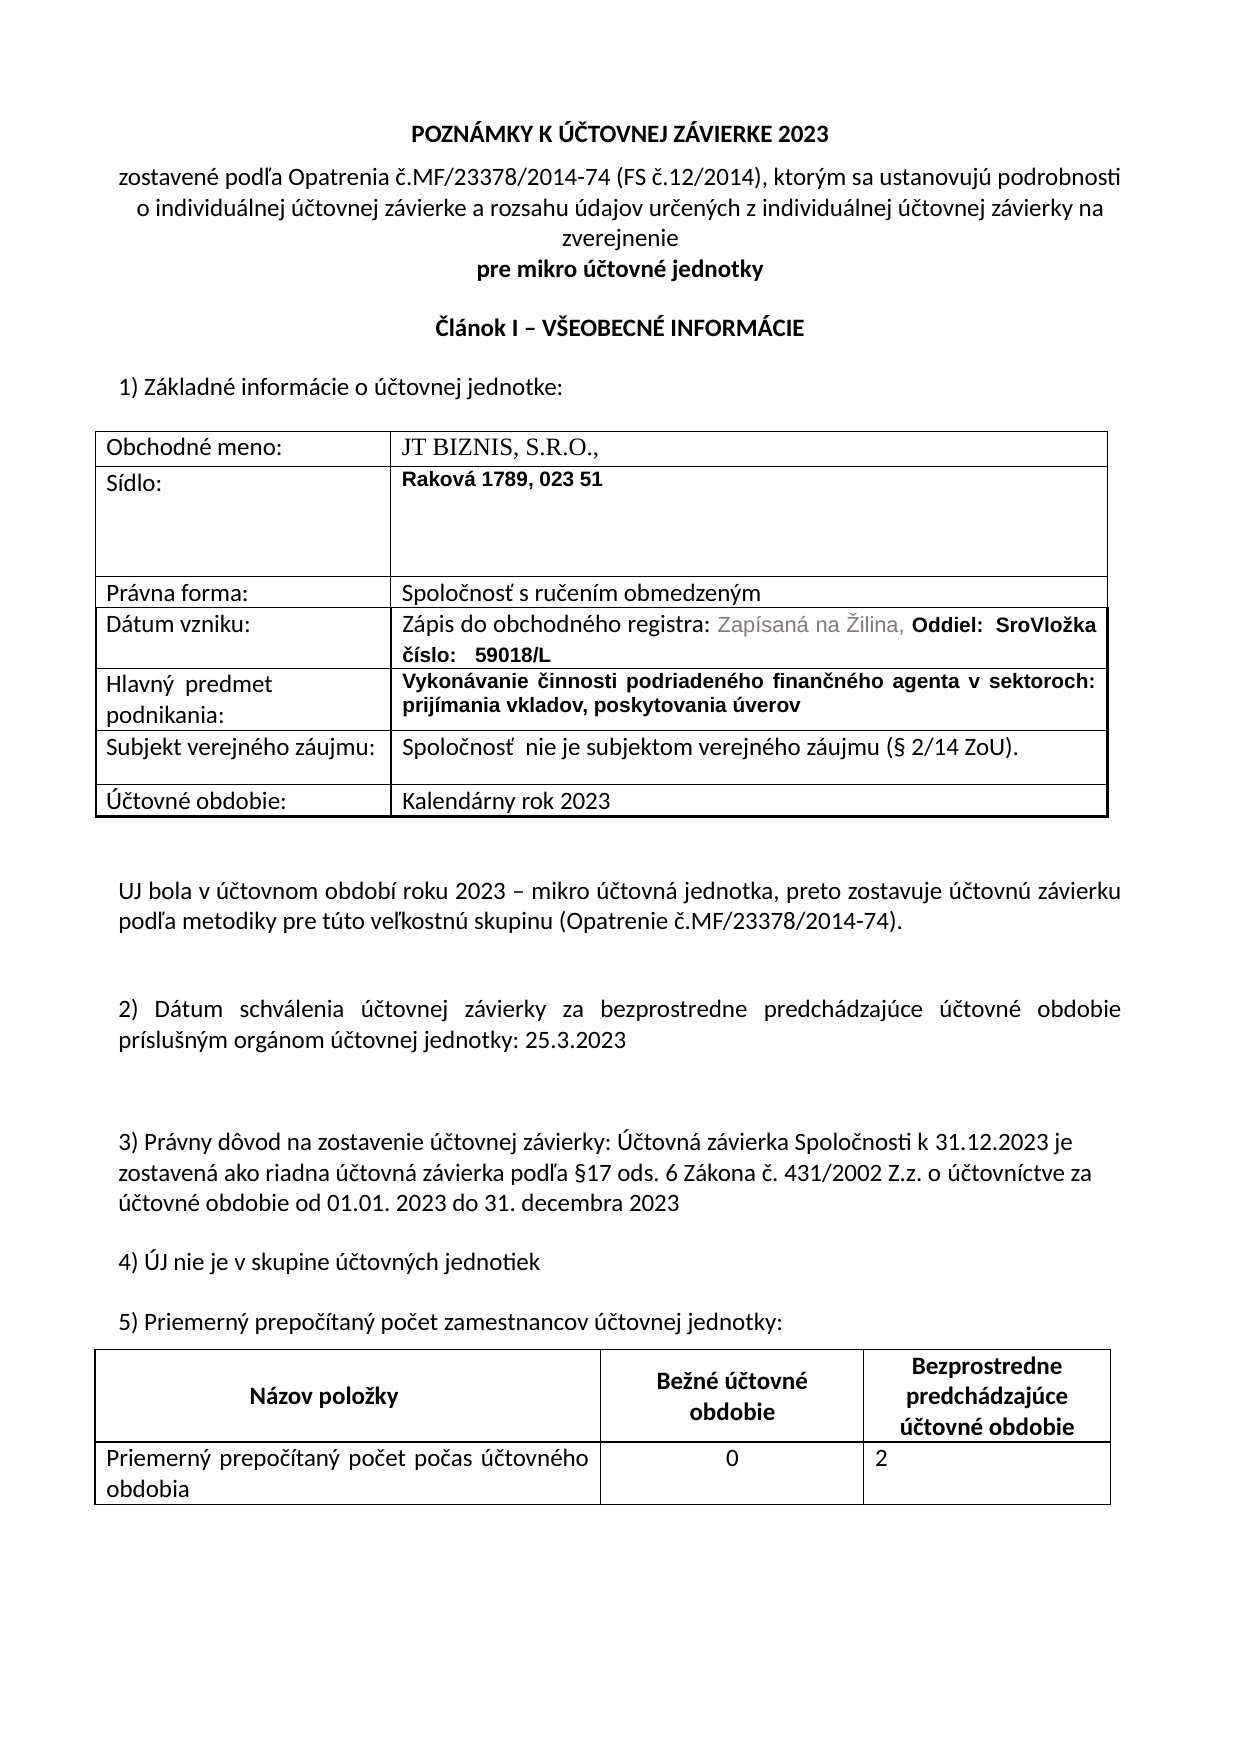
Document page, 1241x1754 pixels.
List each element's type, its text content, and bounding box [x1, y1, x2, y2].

table_cell Raková 1789, 023 51 [391, 467, 1107, 576]
table_cell Vykonávanie činnosti podriadeného finančného agenta v sektoroch: prijímania vkladov, poskytovania úverov [392, 669, 1106, 729]
table_cell Zápis do obchodného registra: Zapísaná na Žilina, Oddiel: SroVložka číslo: 59018/L [392, 608, 1106, 667]
text POZNÁMKY K ÚČTOVNEJ ZÁVIERKE 2023 [118, 118, 1122, 149]
table_header Obchodné meno: [96, 432, 390, 466]
text pre mikro účtovné jednotky [118, 253, 1122, 283]
table_cell 0 [601, 1443, 863, 1503]
table_cell Účtovné obdobie: [97, 785, 390, 815]
table_cell Sídlo: [96, 467, 390, 576]
text UJ bola v účtovnom období roku 2023 – mikro účtovná jednotka, preto zostavuje účtovnú závierku podľa metodiky pre túto veľkostnú skupinu (Opatrenie č.MF/23378/2014-74). [118, 875, 1122, 936]
text 5) Priemerný prepočítaný počet zamestnancov účtovnej jednotky: [118, 1306, 1122, 1336]
text 1) Základné informácie o účtovnej jednotke: [118, 371, 1122, 402]
table_cell Priemerný prepočítaný počet počas účtovného obdobia [96, 1443, 600, 1503]
table_cell Kalendárny rok 2023 [392, 785, 1106, 815]
table_cell Subjekt verejného záujmu: [97, 731, 390, 784]
text 4) ÚJ nie je v skupine účtovných jednotiek [118, 1247, 1122, 1277]
table_header Bežné účtovné obdobie [601, 1350, 863, 1441]
table_cell Hlavný predmet podnikania: [97, 669, 390, 729]
table_cell Spoločnosť nie je subjektom verejného záujmu (§ 2/14 ZoU). [392, 731, 1106, 784]
table_cell 2 [864, 1443, 1110, 1503]
table_header [402, 491, 1096, 520]
text 3) Právny dôvod na zostavenie účtovnej závierky: Účtovná závierka Spoločnosti k 31.12.2023 je zostavená ako riadna účtovná závierka podľa §17 ods. 6 Zákona č. 431/2002 Z.z. o účtovníctve za účtovné obdobie od 01.01. 2023 do 31. decembra 2023 [118, 1126, 1122, 1218]
table_header [402, 520, 1096, 552]
table_header Názov položky [96, 1350, 600, 1441]
table_cell Spoločnosť s ručením obmedzeným [391, 577, 1107, 607]
table_header JT BIZNIS, S.R.O., [391, 432, 1107, 466]
text Článok I – VŠEOBECNÉ INFORMÁCIE [118, 312, 1122, 342]
table_cell Právna forma: [96, 577, 390, 607]
table_cell Dátum vzniku: [97, 608, 390, 667]
table_header Bezprostredne predchádzajúce účtovné obdobie [864, 1350, 1110, 1441]
text zostavené podľa Opatrenia č.MF/23378/2014-74 (FS č.12/2014), ktorým sa ustanovujú podrobnosti o individuálnej účtovnej závierke a rozsahu údajov určených z individuálnej účtovnej závierky na zverejnenie [118, 161, 1122, 253]
text 2) Dátum schválenia účtovnej závierky za bezprostredne predchádzajúce účtovné obdobie príslušným orgánom účtovnej jednotky: 25.3.2023 [118, 993, 1122, 1054]
